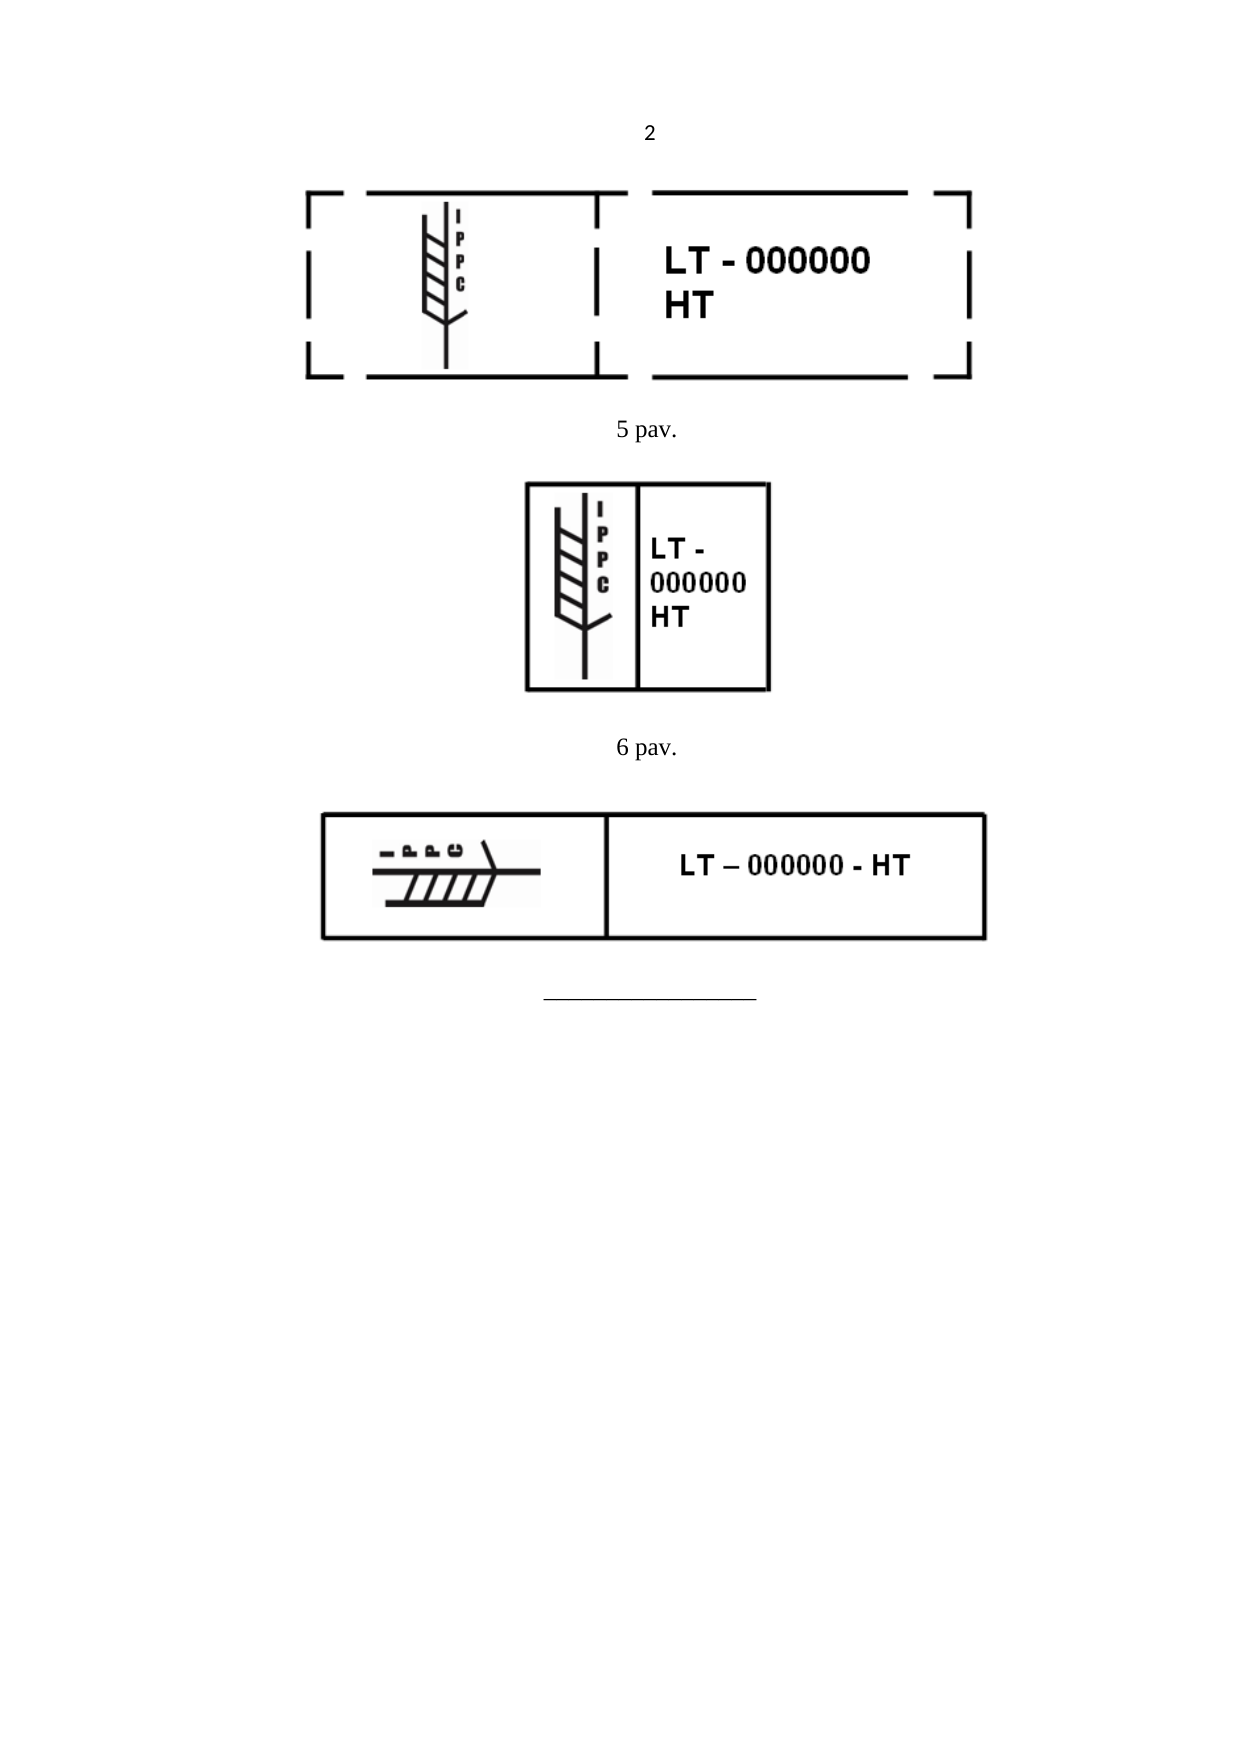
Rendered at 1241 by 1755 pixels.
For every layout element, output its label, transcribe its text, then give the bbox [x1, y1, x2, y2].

text 6 pav. [177, 732, 1122, 761]
text _________________ [177, 974, 1122, 1003]
text 5 pav. [177, 414, 1122, 443]
